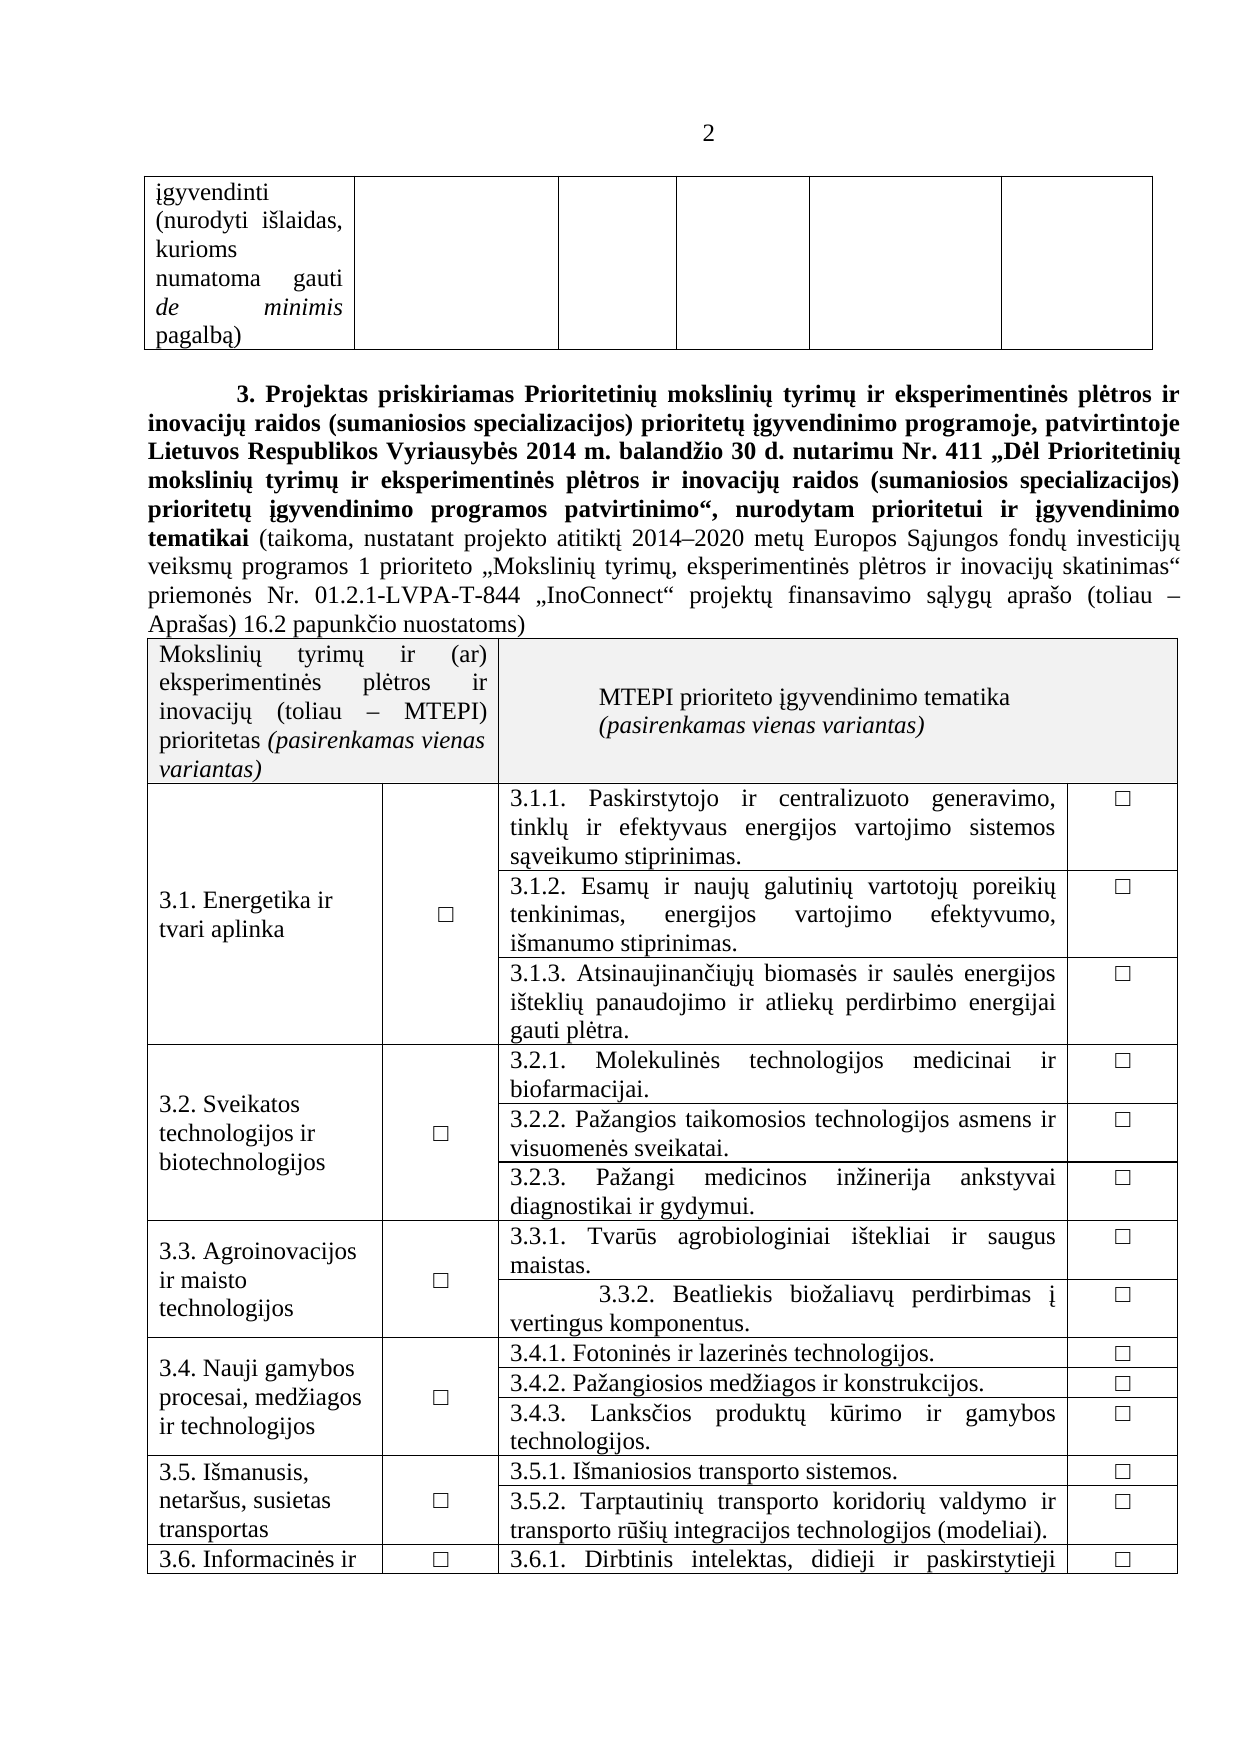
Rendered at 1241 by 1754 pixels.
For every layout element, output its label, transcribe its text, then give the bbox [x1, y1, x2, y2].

table_cell □ [1068, 871, 1177, 957]
table_cell □ [1068, 1368, 1177, 1397]
text 3. Projektas priskiriamas Prioritetinių mokslinių tyrimų ir eksperimentinės plėtros ir inovacijų raidos (sumaniosios specializacijos) prioritetų įgyvendinimo programoje, patvirtintoje Lietuvos Respublikos Vyriausybės 2014 m. balandžio 30 d. nutarimu Nr. 411 „Dėl Prioritetinių mokslinių tyrimų ir eksperimentinės plėtros ir inovacijų raidos (sumaniosios specializacijos) prioritetų įgyvendinimo programos patvirtinimo“, nurodytam prioritetui ir įgyvendinimo tematikai (taikoma, nustatant projekto atitiktį 2014–2020 metų Europos Sąjungos fondų investicijų veiksmų programos 1 prioriteto „Mokslinių tyrimų, eksperimentinės plėtros ir inovacijų skatinimas“ priemonės Nr. 01.2.1-LVPA-T-844 „InoConnect“ projektų finansavimo sąlygų aprašo (toliau – Aprašas) 16.2 papunkčio nuostatoms) [148, 379, 1181, 638]
table_cell 3.4.3. Lanksčios produktų kūrimo ir gamybos technologijos. [499, 1398, 1067, 1455]
table_cell 3.5.1. Išmaniosios transporto sistemos. [499, 1456, 1067, 1485]
table_cell [810, 177, 1001, 349]
table_cell □ [1068, 1456, 1177, 1485]
table_cell □ [1068, 958, 1177, 1044]
table_cell □ [383, 1338, 498, 1455]
table_cell □ [1068, 1486, 1177, 1543]
table_cell □ [383, 1045, 498, 1220]
table_cell 3.2.3. Pažangi medicinos inžinerija ankstyvai diagnostikai ir gydymui. [499, 1163, 1067, 1220]
table_cell įgyvendinti (nurodyti išlaidas, kurioms numatoma gauti de minimis pagalbą) [145, 177, 354, 349]
table_cell 3.2.1. Molekulinės technologijos medicinai ir biofarmacijai. [499, 1045, 1067, 1103]
table_cell 3.4.2. Pažangiosios medžiagos ir konstrukcijos. [499, 1368, 1067, 1397]
table_cell [559, 177, 676, 349]
table_cell □ [383, 784, 498, 1044]
table_cell 3.5.2. Tarptautinių transporto koridorių valdymo ir transporto rūšių integracijos technologijos (modeliai). [499, 1486, 1067, 1543]
table_cell 3.3.1. Tvarūs agrobiologiniai ištekliai ir saugus maistas. [499, 1221, 1067, 1278]
table_cell 3.6. Informacinės ir [148, 1545, 382, 1573]
table_cell 3.3.2. Beatliekis biožaliavų perdirbimas į vertingus komponentus. [499, 1280, 1067, 1337]
table_cell 3.6.1. Dirbtinis intelektas, didieji ir paskirstytieji [499, 1545, 1067, 1573]
table_cell [355, 177, 558, 349]
table_cell 3.2.2. Pažangios taikomosios technologijos asmens ir visuomenės sveikatai. [499, 1104, 1067, 1161]
table_cell □ [1068, 1104, 1177, 1161]
table_cell 3.3. Agroinovacijos ir maisto technologijos [148, 1221, 382, 1337]
table_cell □ [1068, 784, 1177, 870]
table_cell 3.1. Energetika ir tvari aplinka [148, 784, 382, 1044]
table_cell □ [383, 1221, 498, 1337]
table_cell 3.1.2. Esamų ir naujų galutinių vartotojų poreikių tenkinimas, energijos vartojimo efektyvumo, išmanumo stiprinimas. [499, 871, 1067, 957]
table_cell 3.1.1. Paskirstytojo ir centralizuoto generavimo, tinklų ir efektyvaus energijos vartojimo sistemos sąveikumo stiprinimas. [499, 784, 1067, 870]
table_header Mokslinių tyrimų ir (ar) eksperimentinės plėtros ir inovacijų (toliau – MTEPI) prioritetas (pasirenkamas vienas variantas) [148, 639, 498, 782]
table_cell □ [1068, 1163, 1177, 1220]
table_cell 3.2. Sveikatos technologijos ir biotechnologijos [148, 1045, 382, 1220]
table_cell □ [383, 1545, 498, 1573]
table_cell □ [1068, 1338, 1177, 1367]
table_cell □ [1068, 1221, 1177, 1278]
table_cell □ [1068, 1280, 1177, 1337]
table_cell 3.1.3. Atsinaujinančiųjų biomasės ir saulės energijos išteklių panaudojimo ir atliekų perdirbimo energijai gauti plėtra. [499, 958, 1067, 1044]
table_cell 3.4. Nauji gamybos procesai, medžiagos ir technologijos [148, 1338, 382, 1455]
table_cell □ [383, 1456, 498, 1543]
table_cell □ [1068, 1398, 1177, 1455]
table_cell □ [1068, 1045, 1177, 1103]
table_cell [1002, 177, 1152, 349]
table_cell □ [1068, 1545, 1177, 1573]
table_cell 3.5. Išmanusis, netaršus, susietas transportas [148, 1456, 382, 1543]
table_cell [677, 177, 809, 349]
table_cell 3.4.1. Fotoninės ir lazerinės technologijos. [499, 1338, 1067, 1367]
table_header MTEPI prioriteto įgyvendinimo tematika (pasirenkamas vienas variantas) [499, 639, 1177, 782]
